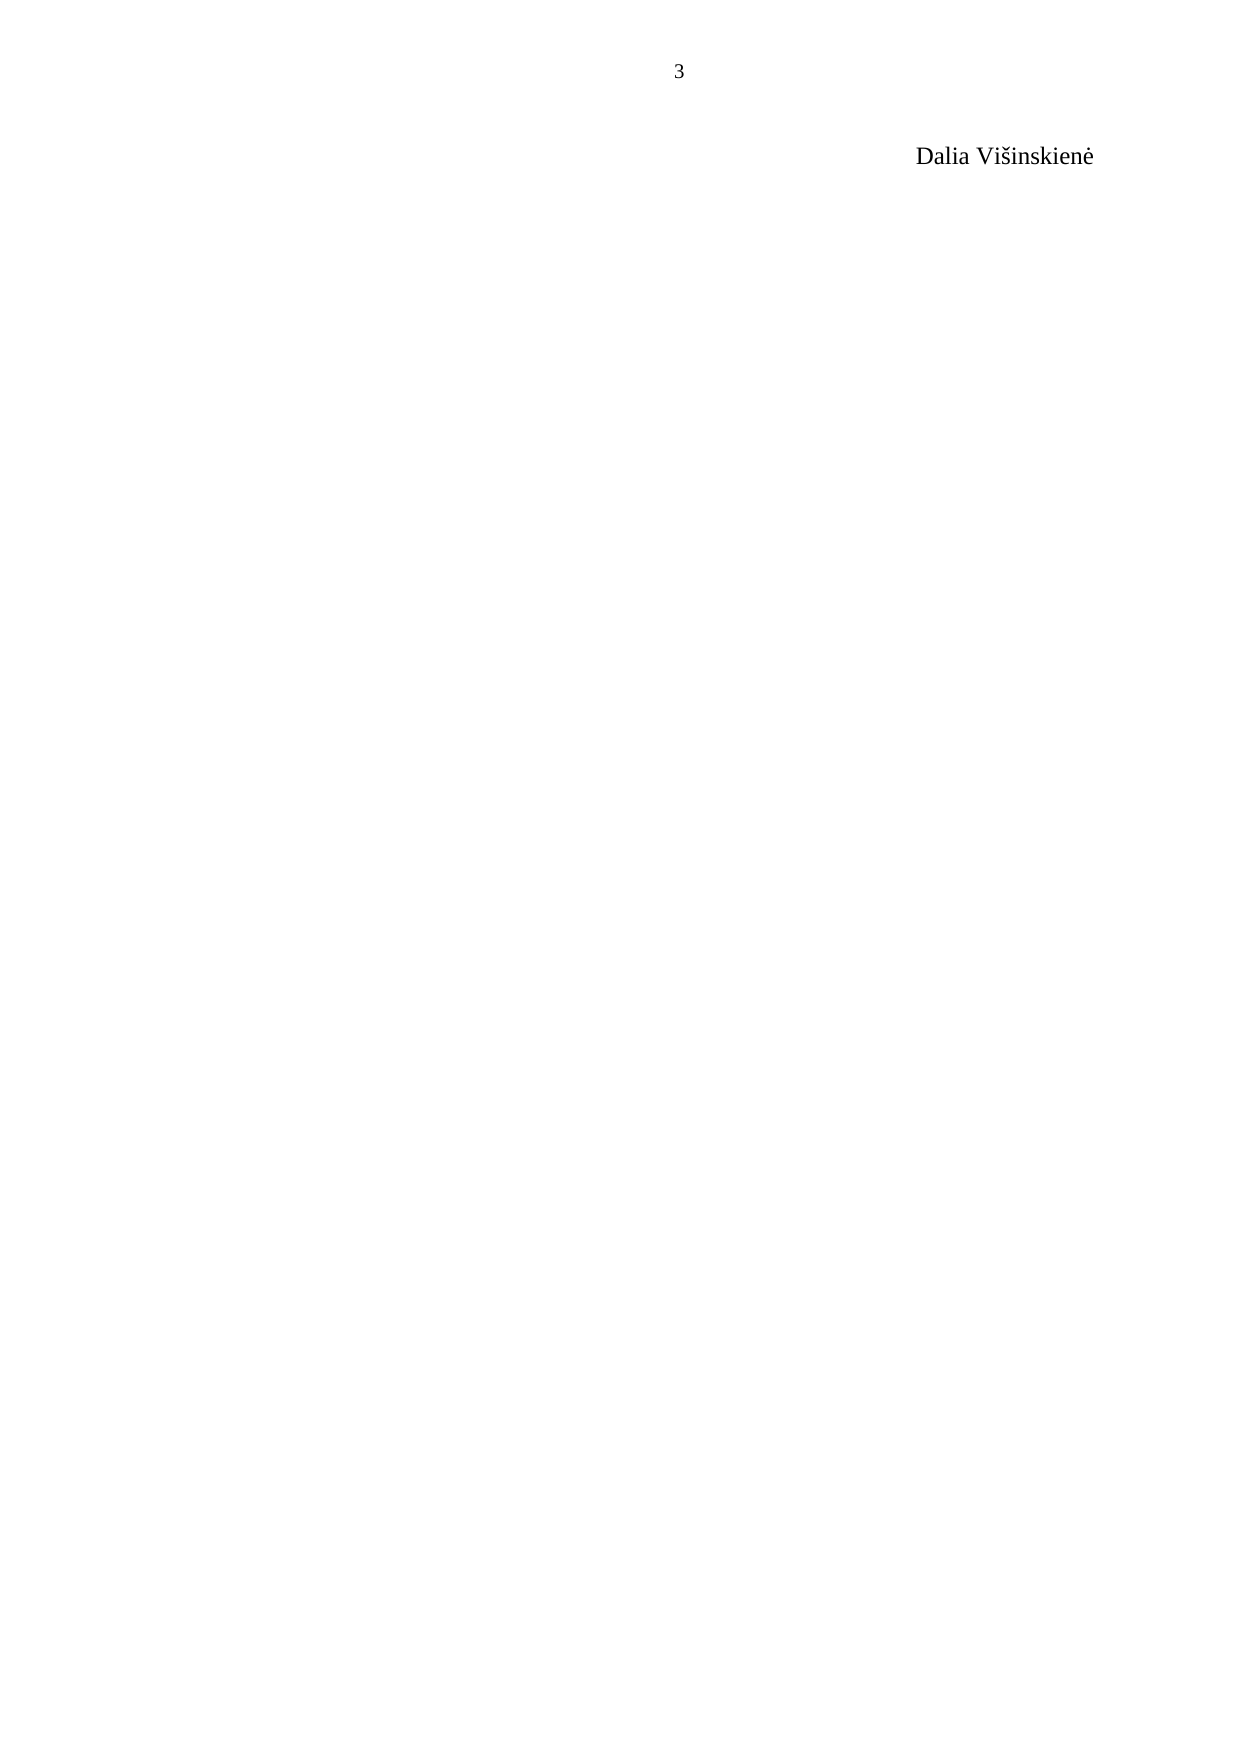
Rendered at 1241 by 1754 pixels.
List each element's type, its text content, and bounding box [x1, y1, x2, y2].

text Dalia Višinskienė [177, 141, 1181, 170]
